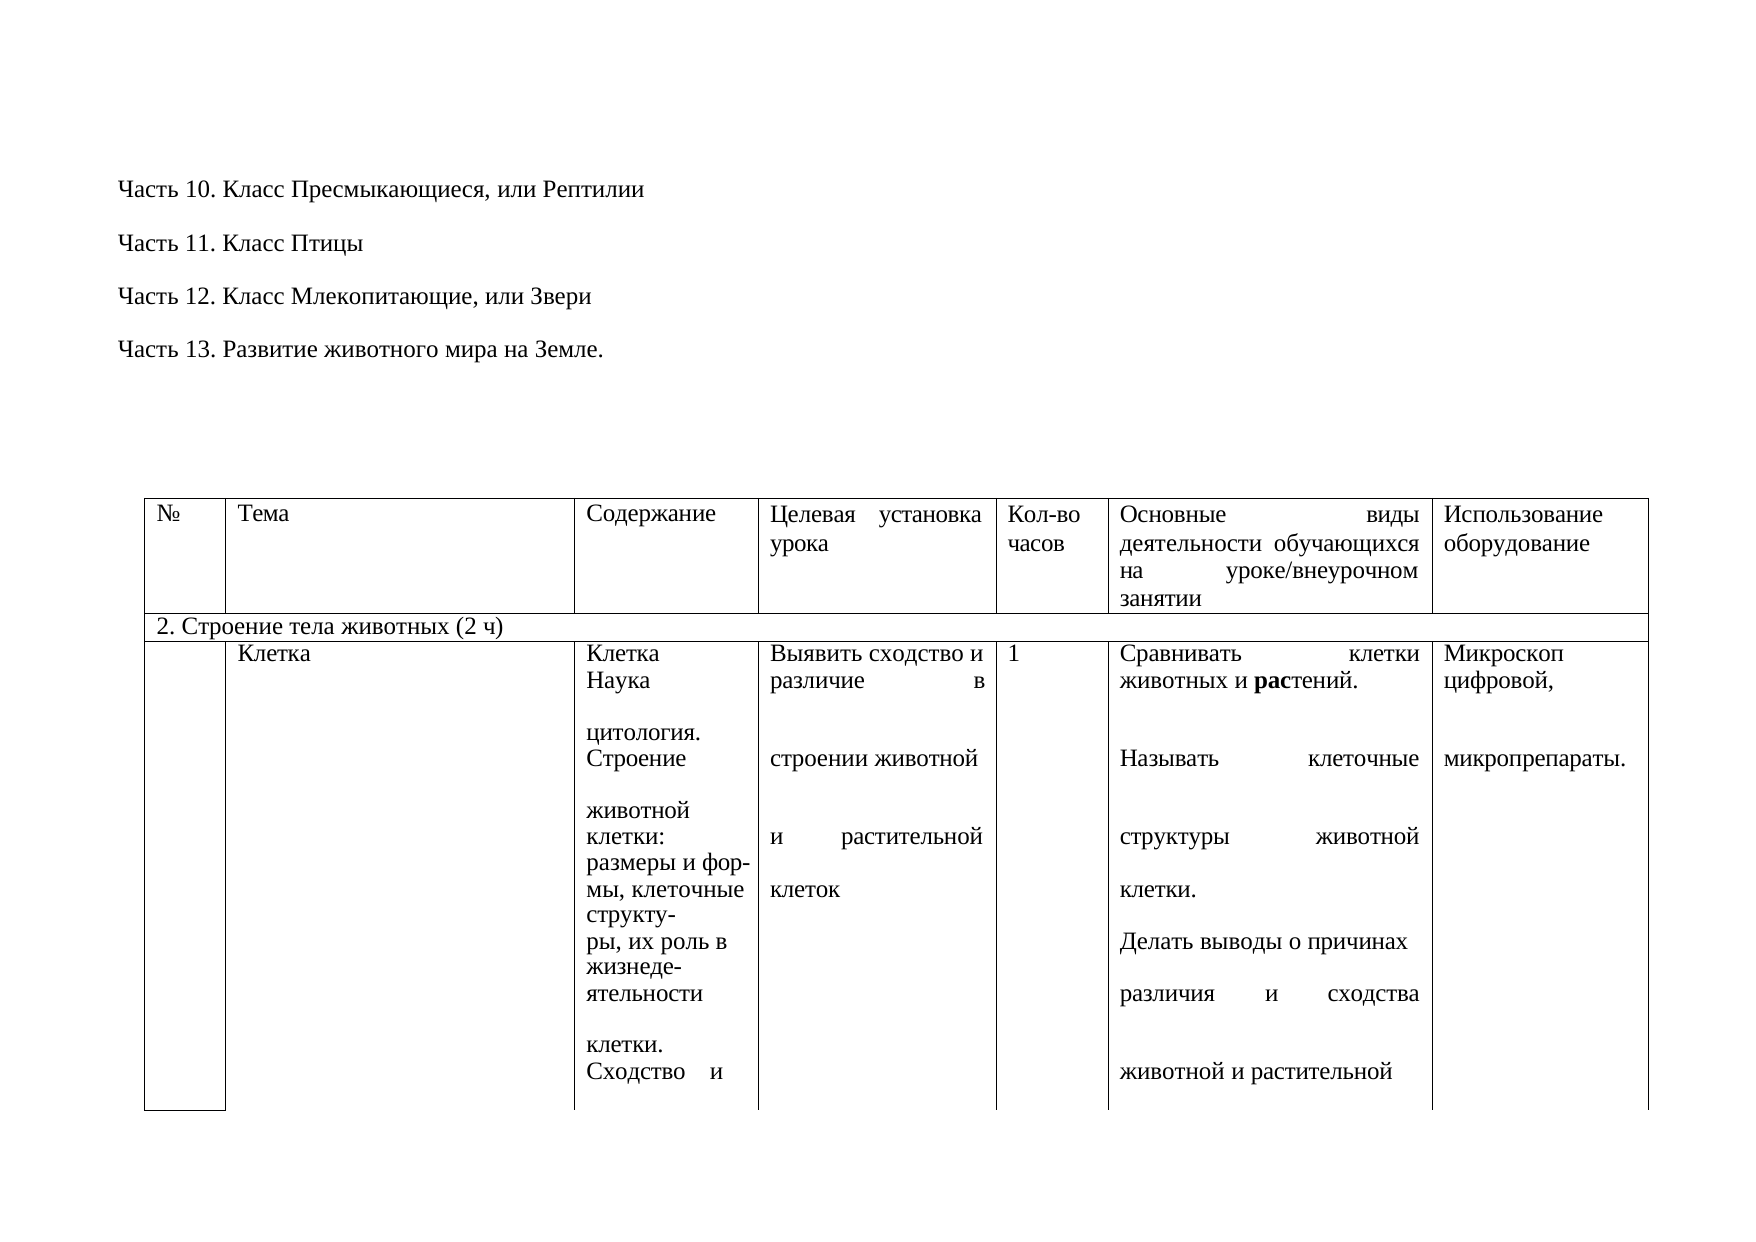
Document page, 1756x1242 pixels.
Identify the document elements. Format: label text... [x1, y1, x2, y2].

table_cell 1 [997, 642, 1108, 667]
table_cell Сходство и [575, 1058, 758, 1110]
table_cell [997, 823, 1108, 876]
table_cell [1433, 823, 1648, 876]
table_cell [997, 876, 1108, 928]
table_cell Наука цитология. [575, 668, 758, 745]
table_cell Выявить сходство и [759, 642, 996, 667]
table_cell животных и растений. [1109, 668, 1432, 745]
table_cell [759, 980, 996, 1058]
table_cell [1433, 980, 1648, 1058]
table_cell Строение животной [575, 745, 758, 823]
table_cell [1433, 876, 1648, 928]
table_header № [145, 499, 225, 613]
table_header Использование оборудование [1433, 499, 1648, 613]
table_cell мы, клеточные структу- [575, 876, 758, 928]
table_cell [226, 823, 574, 876]
table_cell [226, 1058, 574, 1110]
table_header Целевая установка урока [759, 499, 996, 613]
table_cell клетки: размеры и фор- [575, 823, 758, 876]
table_cell [997, 1058, 1108, 1110]
table_header Тема [226, 499, 574, 613]
table_cell строении животной [759, 745, 996, 823]
table_cell Называть клеточные [1109, 745, 1432, 823]
table_cell [997, 745, 1108, 823]
table_cell [759, 1058, 996, 1110]
table_cell Клетка [226, 642, 574, 667]
table_header Кол-во часов [997, 499, 1108, 613]
table_cell 2. Строение тела животных (2 ч) [145, 614, 1648, 641]
table_cell животной и растительной [1109, 1058, 1432, 1110]
table_cell структуры животной [1109, 823, 1432, 876]
table_cell различие в [759, 668, 996, 745]
table_cell цифровой, [1433, 668, 1648, 745]
table_cell ры, их роль в жизнеде- [575, 928, 758, 980]
table_cell Делать выводы о причинах [1109, 928, 1432, 980]
table_cell Микроскоп [1433, 642, 1648, 667]
text Часть 12. Класс Млекопитающие, или Звери Часть 13. Развитие животного мира на Земле. [118, 281, 621, 363]
table_header Содержание [575, 499, 758, 613]
table_cell [997, 980, 1108, 1058]
table_cell различия и сходства [1109, 980, 1432, 1058]
table_cell [1433, 928, 1648, 980]
table_cell клеток [759, 876, 996, 928]
table_cell [226, 928, 574, 980]
table_cell [759, 928, 996, 980]
table_cell [145, 642, 225, 1110]
table_cell [226, 745, 574, 823]
text Часть 10. Класс Пресмыкающиеся, или Рептилии Часть 11. Класс Птицы [118, 174, 700, 256]
table_cell и растительной [759, 823, 996, 876]
table_cell клетки. [1109, 876, 1432, 928]
table_header Основные виды деятельности обучающихся на уроке/внеурочном занятии [1109, 499, 1432, 613]
table_cell [226, 980, 574, 1058]
table_cell [226, 668, 574, 745]
table_cell Клетка [575, 642, 758, 667]
table_cell микропрепараты. [1433, 745, 1648, 823]
table_cell Сравнивать клетки [1109, 642, 1432, 667]
table_cell ятельности клетки. [575, 980, 758, 1058]
table_cell [226, 876, 574, 928]
table_cell [997, 928, 1108, 980]
table_cell [997, 668, 1108, 745]
table_cell [1433, 1058, 1648, 1110]
